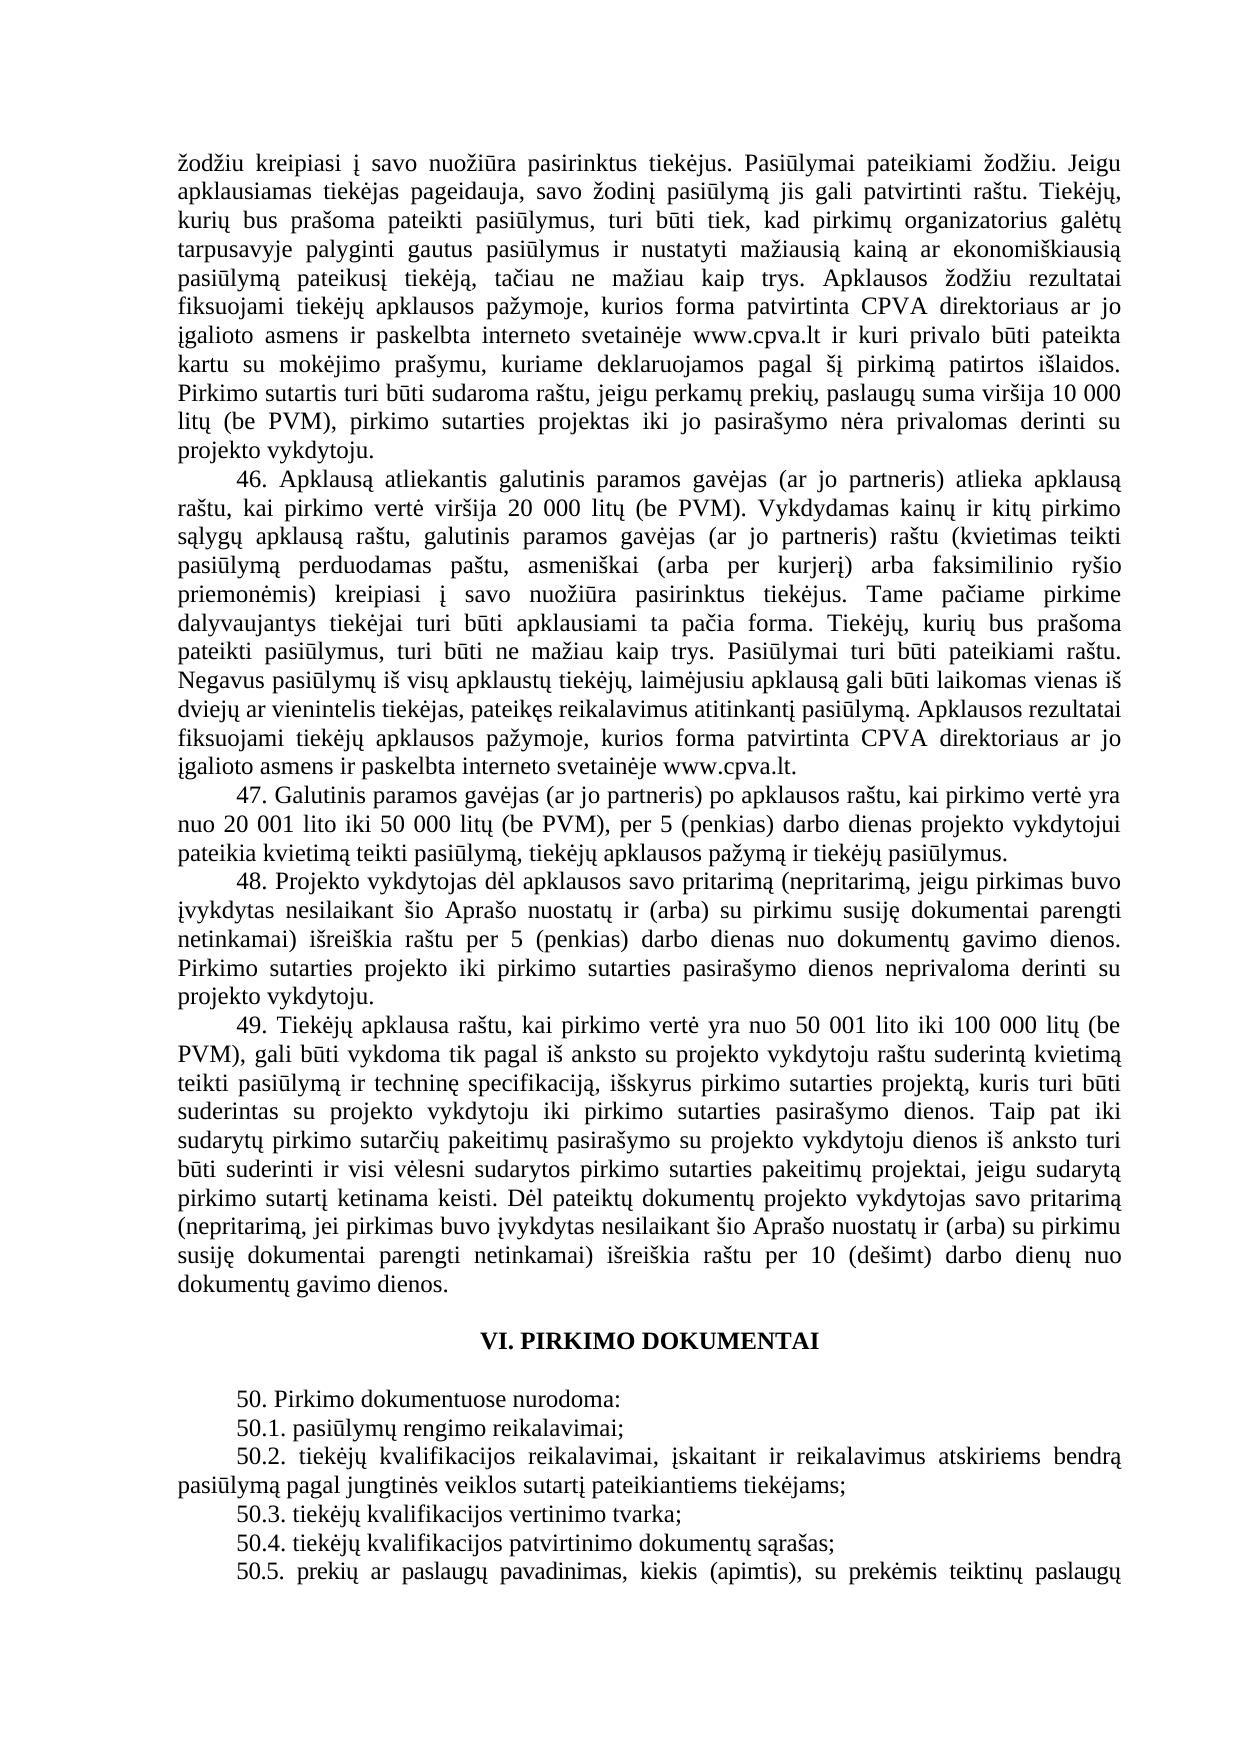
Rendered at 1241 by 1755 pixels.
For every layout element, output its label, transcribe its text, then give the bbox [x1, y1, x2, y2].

text 50.5. prekių ar paslaugų pavadinimas, kiekis (apimtis), su prekėmis teiktinų paslaugų [177, 1556, 1122, 1585]
text 47. Galutinis paramos gavėjas (ar jo partneris) po apklausos raštu, kai pirkimo vertė yra nuo 20 001 lito iki 50 000 litų (be PVM), per 5 (penkias) darbo dienas projekto vykdytojui pateikia kvietimą teikti pasiūlymą, tiekėjų apklausos pažymą ir tiekėjų pasiūlymus. [177, 780, 1122, 866]
text 50.1. pasiūlymų rengimo reikalavimai; [177, 1413, 1122, 1441]
text 50.3. tiekėjų kvalifikacijos vertinimo tvarka; [177, 1499, 1122, 1528]
text 50.2. tiekėjų kvalifikacijos reikalavimai, įskaitant ir reikalavimus atskiriems bendrą pasiūlymą pagal jungtinės veiklos sutartį pateikiantiems tiekėjams; [177, 1441, 1122, 1499]
text 48. Projekto vykdytojas dėl apklausos savo pritarimą (nepritarimą, jeigu pirkimas buvo įvykdytas nesilaikant šio Aprašo nuostatų ir (arba) su pirkimu susiję dokumentai parengti netinkamai) išreiškia raštu per 5 (penkias) darbo dienas nuo dokumentų gavimo dienos. Pirkimo sutarties projekto iki pirkimo sutarties pasirašymo dienos neprivaloma derinti su projekto vykdytoju. [177, 866, 1122, 1010]
text 49. Tiekėjų apklausa raštu, kai pirkimo vertė yra nuo 50 001 lito iki 100 000 litų (be PVM), gali būti vykdoma tik pagal iš anksto su projekto vykdytoju raštu suderintą kvietimą teikti pasiūlymą ir techninę specifikaciją, išskyrus pirkimo sutarties projektą, kuris turi būti suderintas su projekto vykdytoju iki pirkimo sutarties pasirašymo dienos. Taip pat iki sudarytų pirkimo sutarčių pakeitimų pasirašymo su projekto vykdytoju dienos iš anksto turi būti suderinti ir visi vėlesni sudarytos pirkimo sutarties pakeitimų projektai, jeigu sudarytą pirkimo sutartį ketinama keisti. Dėl pateiktų dokumentų projekto vykdytojas savo pritarimą (nepritarimą, jei pirkimas buvo įvykdytas nesilaikant šio Aprašo nuostatų ir (arba) su pirkimu susiję dokumentai parengti netinkamai) išreiškia raštu per 10 (dešimt) darbo dienų nuo dokumentų gavimo dienos. [177, 1010, 1122, 1298]
text VI. Pirkimo dokumentai [177, 1326, 1122, 1355]
text žodžiu kreipiasi į savo nuožiūra pasirinktus tiekėjus. Pasiūlymai pateikiami žodžiu. Jeigu apklausiamas tiekėjas pageidauja, savo žodinį pasiūlymą jis gali patvirtinti raštu. Tiekėjų, kurių bus prašoma pateikti pasiūlymus, turi būti tiek, kad pirkimų organizatorius galėtų tarpusavyje palyginti gautus pasiūlymus ir nustatyti mažiausią kainą ar ekonomiškiausią pasiūlymą pateikusį tiekėją, tačiau ne mažiau kaip trys. Apklausos žodžiu rezultatai fiksuojami tiekėjų apklausos pažymoje, kurios forma patvirtinta CPVA direktoriaus ar jo įgalioto asmens ir paskelbta interneto svetainėje www.cpva.lt ir kuri privalo būti pateikta kartu su mokėjimo prašymu, kuriame deklaruojamos pagal šį pirkimą patirtos išlaidos. Pirkimo sutartis turi būti sudaroma raštu, jeigu perkamų prekių, paslaugų suma viršija 10 000 litų (be PVM), pirkimo sutarties projektas iki jo pasirašymo nėra privalomas derinti su projekto vykdytoju. [177, 148, 1122, 464]
text 50.4. tiekėjų kvalifikacijos patvirtinimo dokumentų sąrašas; [177, 1528, 1122, 1556]
text 46. Apklausą atliekantis galutinis paramos gavėjas (ar jo partneris) atlieka apklausą raštu, kai pirkimo vertė viršija 20 000 litų (be PVM). Vykdydamas kainų ir kitų pirkimo sąlygų apklausą raštu, galutinis paramos gavėjas (ar jo partneris) raštu (kvietimas teikti pasiūlymą perduodamas paštu, asmeniškai (arba per kurjerį) arba faksimilinio ryšio priemonėmis) kreipiasi į savo nuožiūra pasirinktus tiekėjus. Tame pačiame pirkime dalyvaujantys tiekėjai turi būti apklausiami ta pačia forma. Tiekėjų, kurių bus prašoma pateikti pasiūlymus, turi būti ne mažiau kaip trys. Pasiūlymai turi būti pateikiami raštu. Negavus pasiūlymų iš visų apklaustų tiekėjų, laimėjusiu apklausą gali būti laikomas vienas iš dviejų ar vienintelis tiekėjas, pateikęs reikalavimus atitinkantį pasiūlymą. Apklausos rezultatai fiksuojami tiekėjų apklausos pažymoje, kurios forma patvirtinta CPVA direktoriaus ar jo įgalioto asmens ir paskelbta interneto svetainėje www.cpva.lt. [177, 464, 1122, 780]
text 50. Pirkimo dokumentuose nurodoma: [177, 1384, 1122, 1413]
